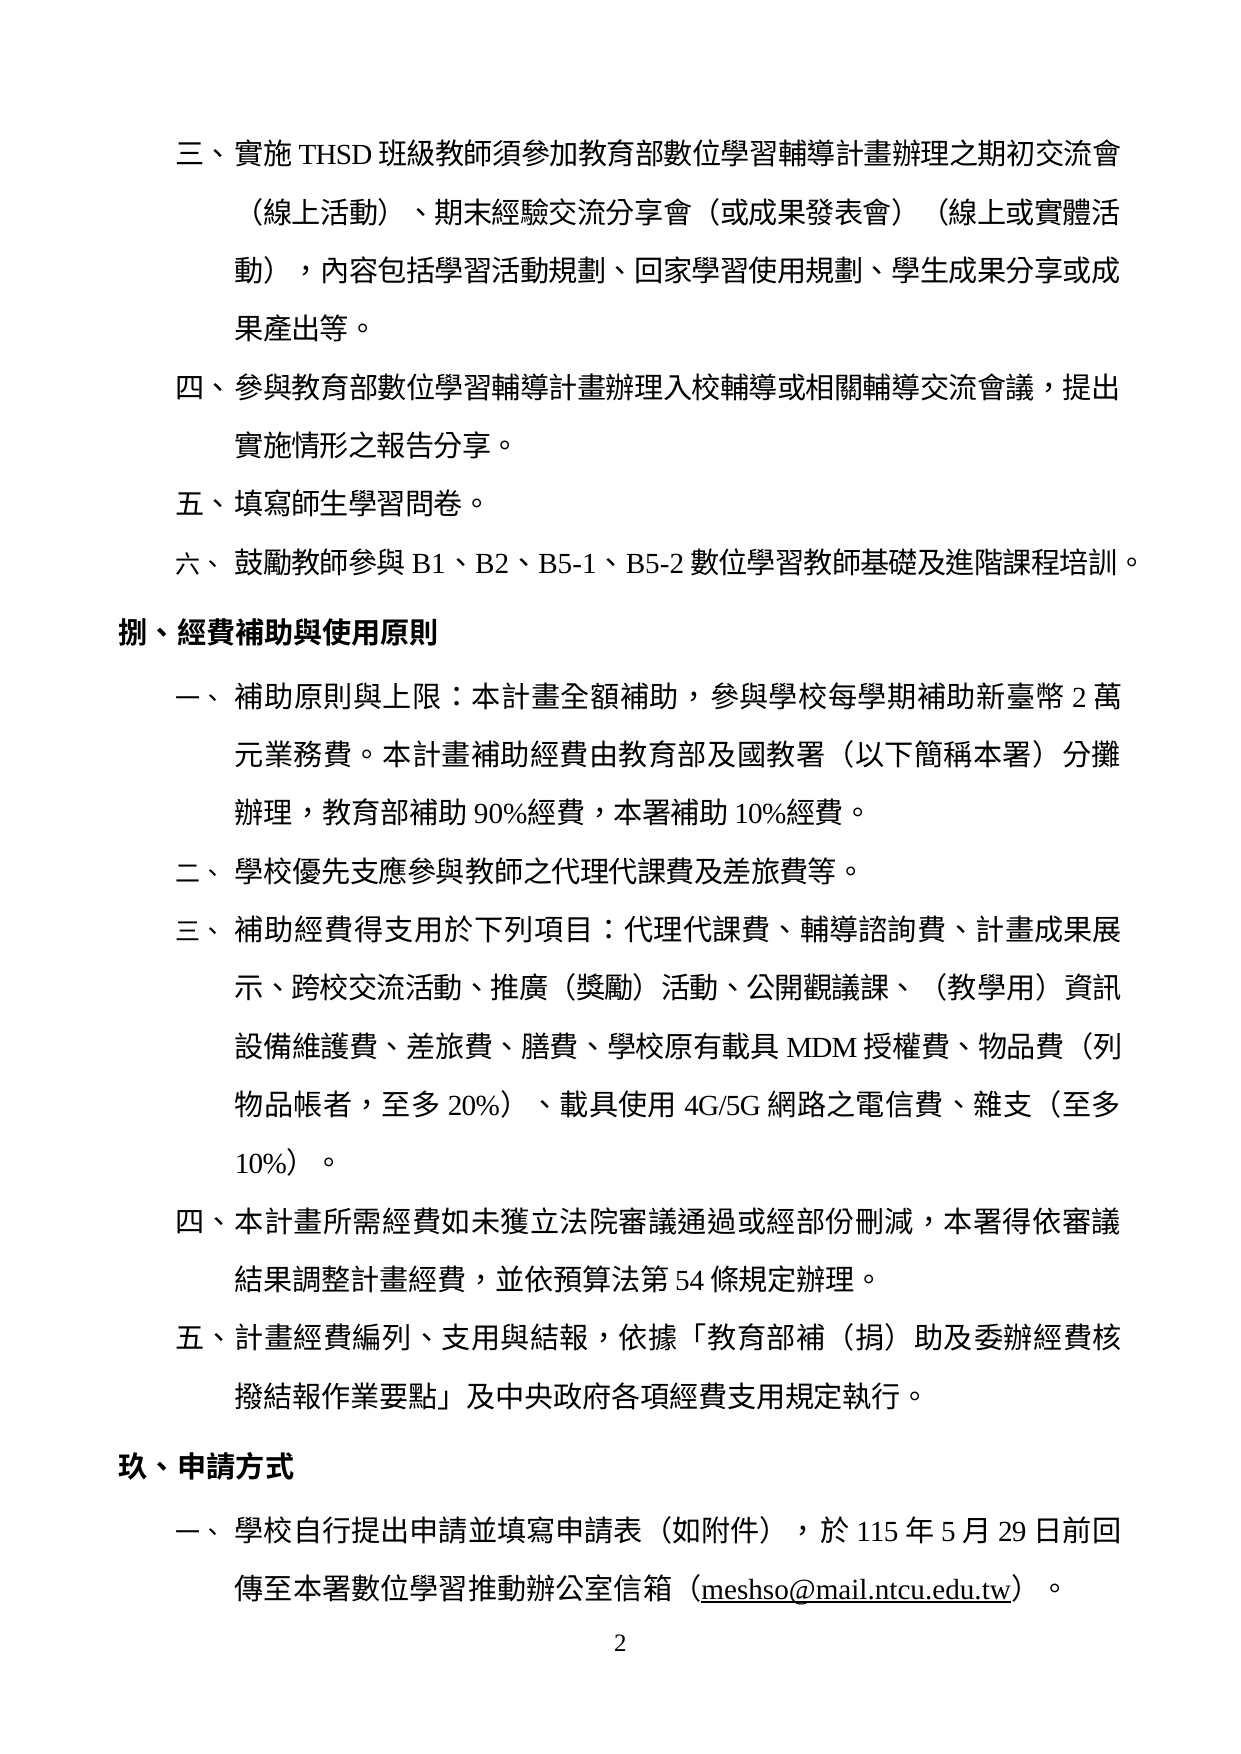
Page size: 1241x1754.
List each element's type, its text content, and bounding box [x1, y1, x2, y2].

list 經費補助與使用原則 [118, 610, 1122, 652]
list 補助原則與上限：本計畫全額補助，參與學校每學期補助新臺幣2萬元業務費。本計畫補助經費由教育部及國教署（以下簡稱本署）分攤辦理，教育部補助90%經費，本署補助10%經費。 [175, 661, 1122, 836]
list 參與教育部數位學習輔導計畫辦理入校輔導或相關輔導交流會議，提出實施情形之報告分享。 [175, 351, 1122, 468]
list 本計畫所需經費如未獲立法院審議通過或經部份刪減，本署得依審議結果調整計畫經費，並依預算法第54條規定辦理。 [175, 1186, 1122, 1302]
list 申請方式 [118, 1444, 1122, 1486]
list 鼓勵教師參與B1、B2、B5-1、B5-2數位學習教師基礎及進階課程培訓。 [175, 526, 1122, 585]
list 學校自行提出申請並填寫申請表（如附件），於115年5月29日前回傳至本署數位學習推動辦公室信箱（meshso@mail.ntcu.edu.tw）。 [175, 1494, 1122, 1611]
list 填寫師生學習問卷。 [175, 468, 1122, 526]
list 實施THSD班級教師須參加教育部數位學習輔導計畫辦理之期初交流會（線上活動）、期末經驗交流分享會（或成果發表會）（線上或實體活動），內容包括學習活動規劃、回家學習使用規劃、學生成果分享或成果產出等。 [175, 118, 1122, 351]
list 計畫經費編列、支用與結報，依據「教育部補（捐）助及委辦經費核撥結報作業要點」及中央政府各項經費支用規定執行。 [175, 1302, 1122, 1419]
list 學校優先支應參與教師之代理代課費及差旅費等。 [175, 836, 1122, 894]
list 補助經費得支用於下列項目：代理代課費、輔導諮詢費、計畫成果展示、跨校交流活動、推廣（獎勵）活動、公開觀議課、（教學用）資訊設備維護費、差旅費、膳費、學校原有載具MDM授權費、物品費（列物品帳者，至多20%）、載具使用4G/5G網路之電信費、雜支（至多10%）。 [175, 894, 1122, 1186]
